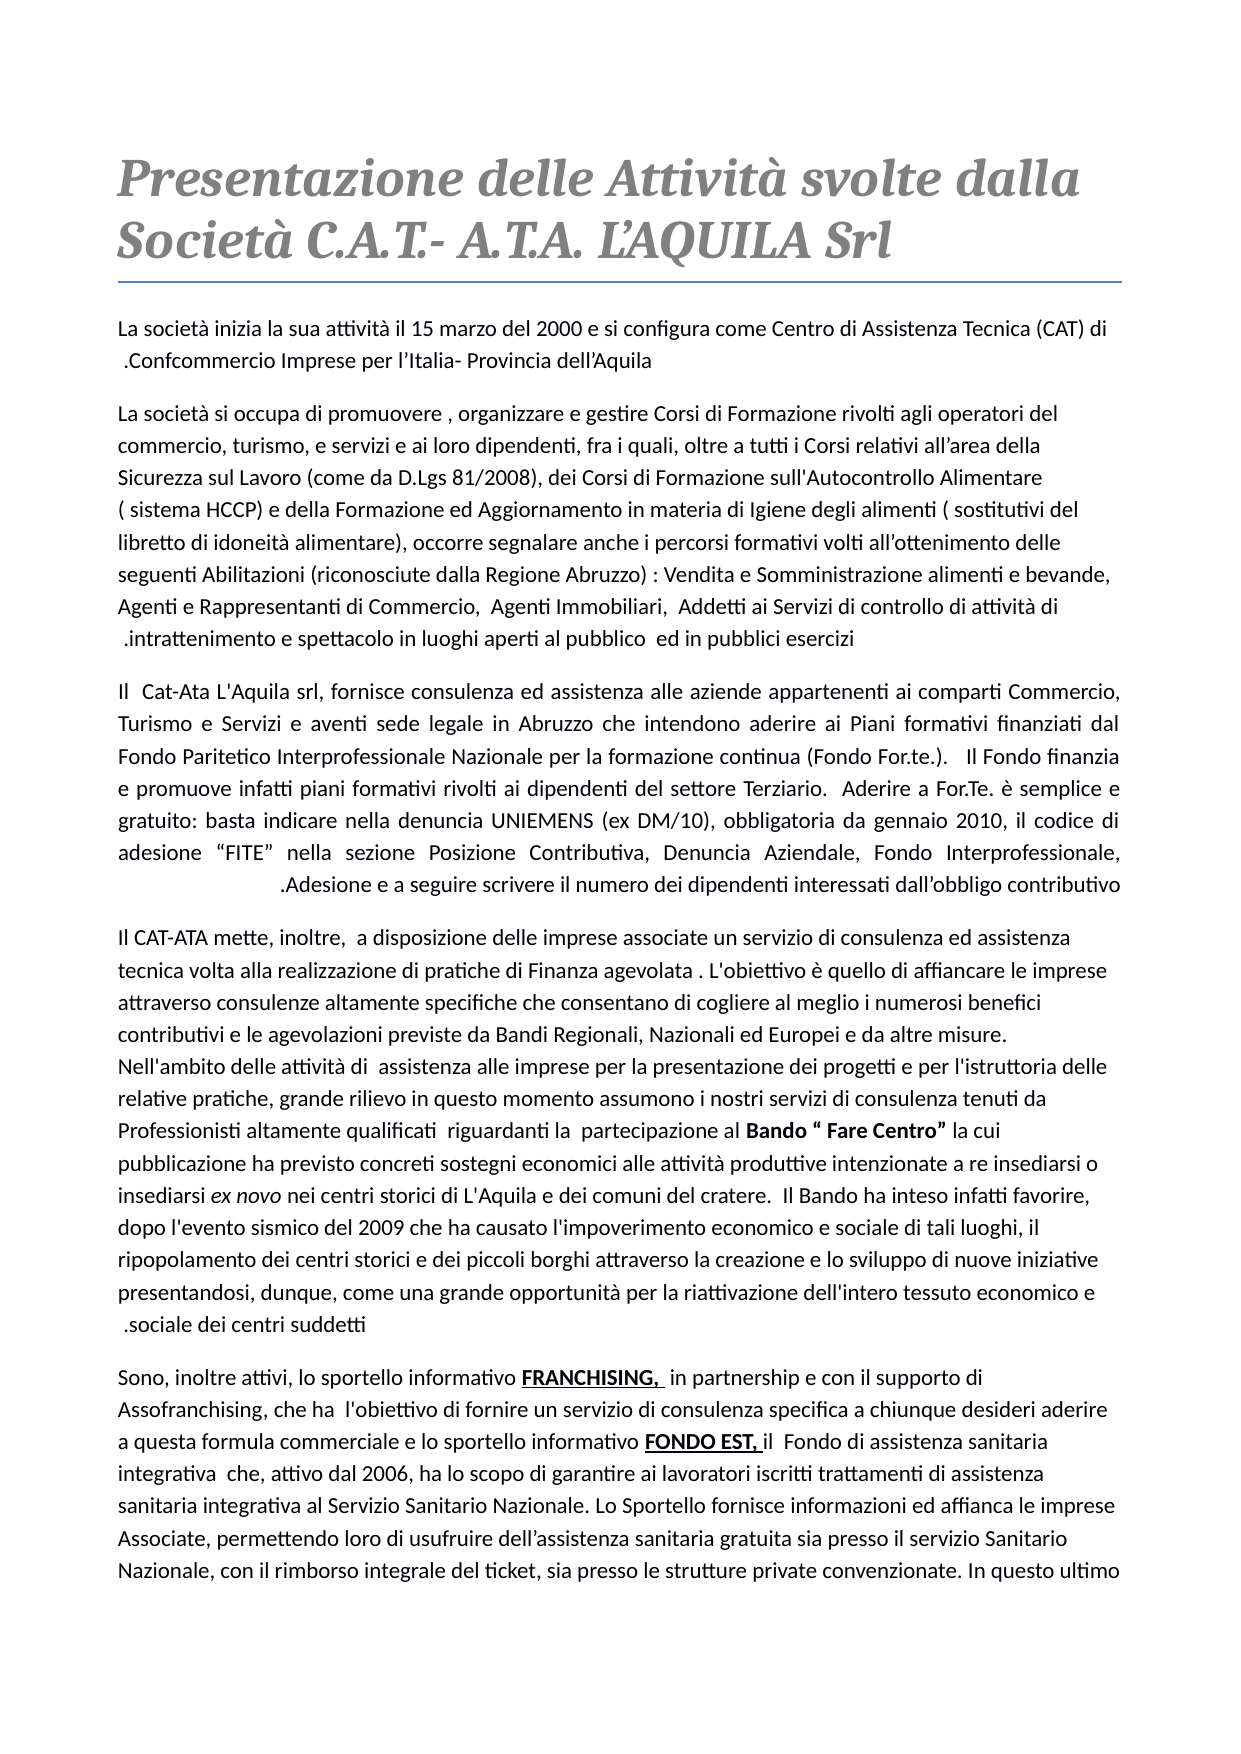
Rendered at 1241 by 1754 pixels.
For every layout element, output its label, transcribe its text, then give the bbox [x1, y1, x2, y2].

text Il Cat-Ata L'Aquila srl, fornisce consulenza ed assistenza alle aziende appartenenti ai comparti Commercio, Turismo e Servizi e aventi sede legale in Abruzzo che intendono aderire ai Piani formativi finanziati dal Fondo Paritetico Interprofessionale Nazionale per la formazione continua (Fondo For.te.). Il Fondo finanzia e promuove infatti piani formativi rivolti ai dipendenti del settore Terziario. Aderire a For.Te. è semplice e gratuito: basta indicare nella denuncia UNIEMENS (ex DM/10), obbligatoria da gennaio 2010, il codice di adesione “FITE” nella sezione Posizione Contributiva, Denuncia Aziendale, Fondo Interprofessionale, Adesione e a seguire scrivere il numero dei dipendenti interessati dall’obbligo contributivo. [118, 677, 1122, 898]
text La società inizia la sua attività il 15 marzo del 2000 e si configura come Centro di Assistenza Tecnica (CAT) di Confcommercio Imprese per l’Italia- Provincia dell’Aquila. [118, 314, 1122, 374]
title Presentazione delle Attività svolte dalla Società C.A.T.- A.T.A. L’AQUILA Srl [118, 148, 1122, 281]
text La società si occupa di promuovere , organizzare e gestire Corsi di Formazione rivolti agli operatori del commercio, turismo, e servizi e ai loro dipendenti, fra i quali, oltre a tutti i Corsi relativi all’area della Sicurezza sul Lavoro (come da D.Lgs 81/2008), dei Corsi di Formazione sull'Autocontrollo Alimentare ( sistema HCCP) e della Formazione ed Aggiornamento in materia di Igiene degli alimenti ( sostitutivi del libretto di idoneità alimentare), occorre segnalare anche i percorsi formativi volti all’ottenimento delle seguenti Abilitazioni (riconosciute dalla Regione Abruzzo) : Vendita e Somministrazione alimenti e bevande, Agenti e Rappresentanti di Commercio, Agenti Immobiliari, Addetti ai Servizi di controllo di attività di intrattenimento e spettacolo in luoghi aperti al pubblico ed in pubblici esercizi. [118, 399, 1122, 652]
text Il CAT-ATA mette, inoltre, a disposizione delle imprese associate un servizio di consulenza ed assistenza tecnica volta alla realizzazione di pratiche di Finanza agevolata . L'obiettivo è quello di affiancare le imprese attraverso consulenze altamente specifiche che consentano di cogliere al meglio i numerosi benefici contributivi e le agevolazioni previste da Bandi Regionali, Nazionali ed Europei e da altre misure. Nell'ambito delle attività di assistenza alle imprese per la presentazione dei progetti e per l'istruttoria delle relative pratiche, grande rilievo in questo momento assumono i nostri servizi di consulenza tenuti da Professionisti altamente qualificati riguardanti la partecipazione al Bando “ Fare Centro” la cui pubblicazione ha previsto concreti sostegni economici alle attività produttive intenzionate a re insediarsi o insediarsi ex novo nei centri storici di L'Aquila e dei comuni del cratere. Il Bando ha inteso infatti favorire, dopo l'evento sismico del 2009 che ha causato l'impoverimento economico e sociale di tali luoghi, il ripopolamento dei centri storici e dei piccoli borghi attraverso la creazione e lo sviluppo di nuove iniziative presentandosi, dunque, come una grande opportunità per la riattivazione dell'intero tessuto economico e sociale dei centri suddetti. [118, 923, 1122, 1338]
text Sono, inoltre attivi, lo sportello informativo FRANCHISING, in partnership e con il supporto di Assofranchising, che ha l'obiettivo di fornire un servizio di consulenza specifica a chiunque desideri aderire a questa formula commerciale e lo sportello informativo FONDO EST, il Fondo di assistenza sanitaria integrativa che, attivo dal 2006, ha lo scopo di garantire ai lavoratori iscritti trattamenti di assistenza sanitaria integrativa al Servizio Sanitario Nazionale. Lo Sportello fornisce informazioni ed affianca le imprese Associate, permettendo loro di usufruire dell’assistenza sanitaria gratuita sia presso il servizio Sanitario Nazionale, con il rimborso integrale del ticket, sia presso le strutture private convenzionate. In questo ultimo caso non è previsto alcun esborso di denaro poiché i pagamenti delle prestazioni avvengono direttamente tra il Fondo Est, la società Unisalute e la struttura convenzionata. [118, 1363, 1122, 1584]
